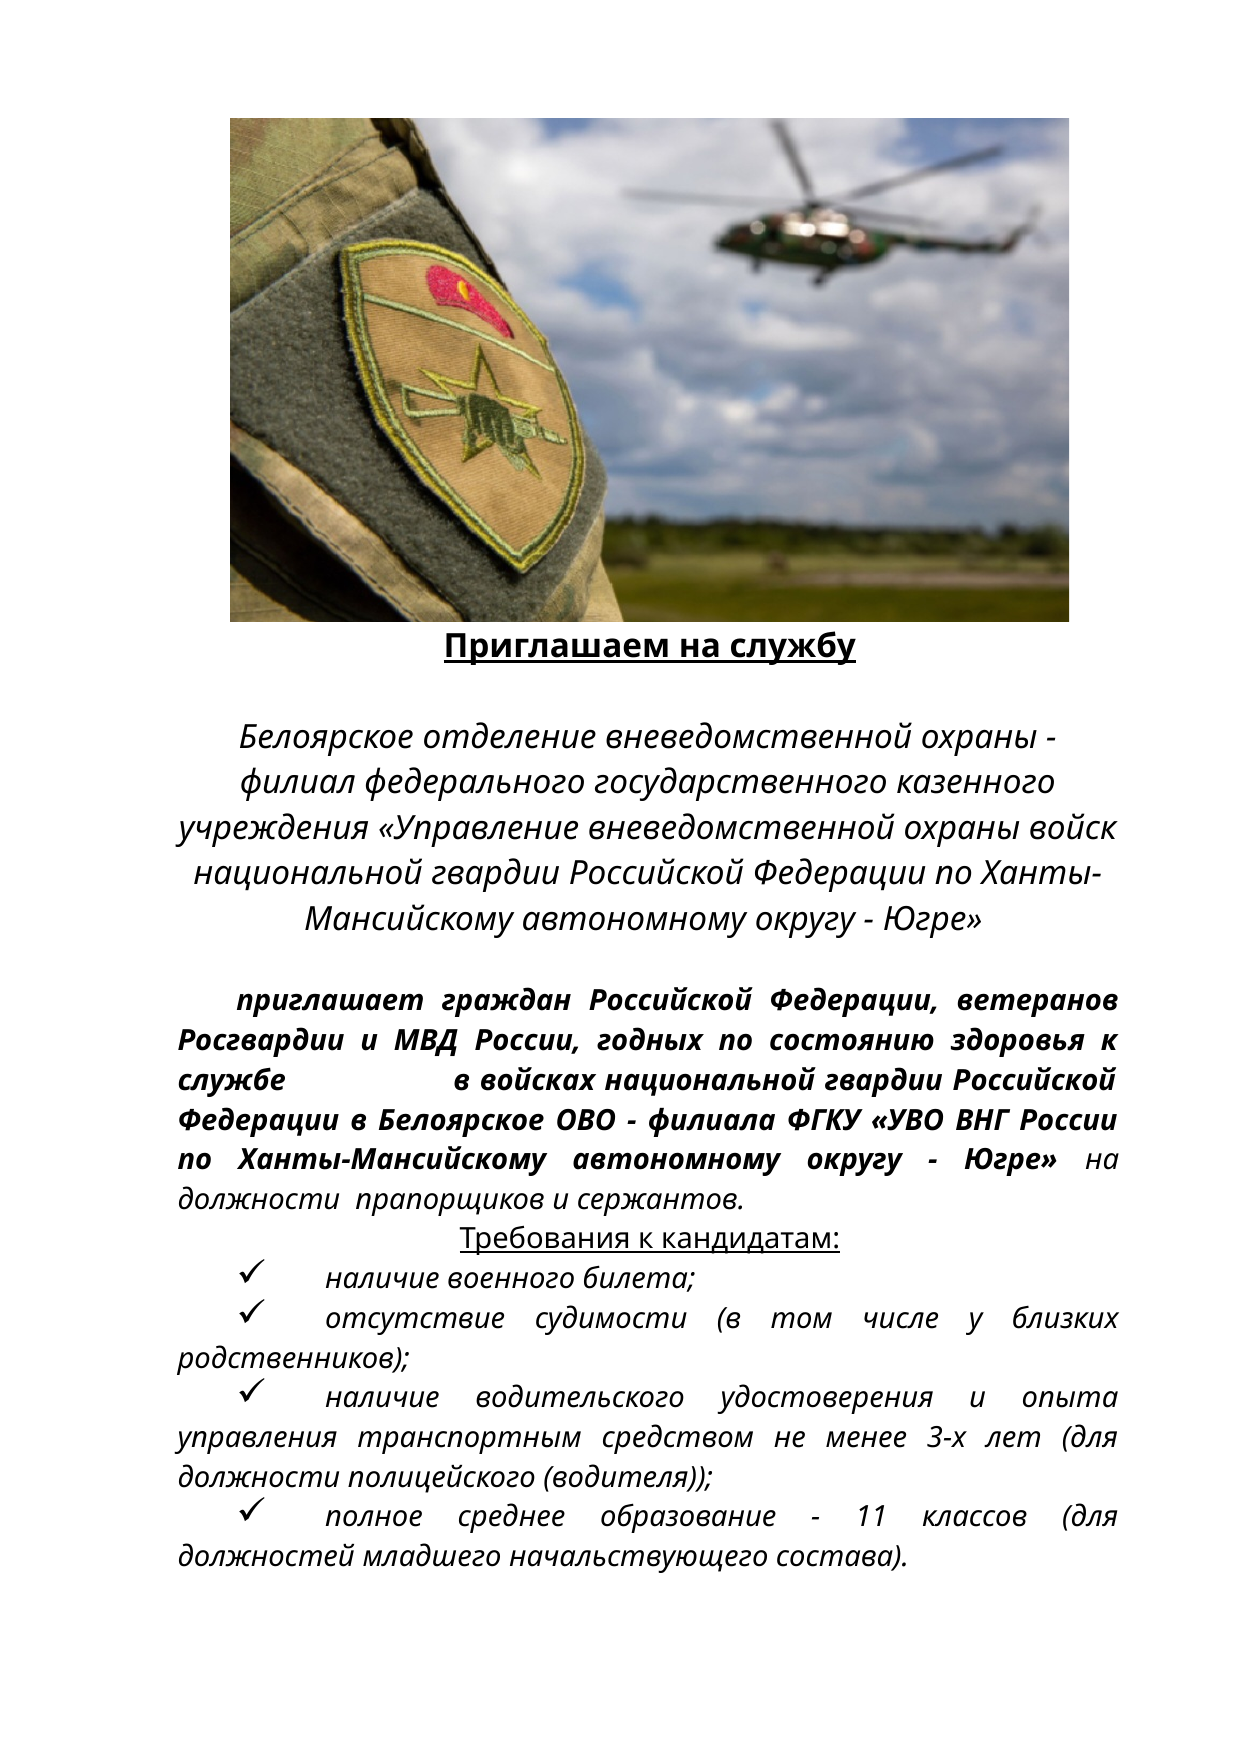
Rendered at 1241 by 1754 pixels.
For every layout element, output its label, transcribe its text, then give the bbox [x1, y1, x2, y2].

list отсутствие судимости (в том числе у близких родственников); [177, 1297, 1122, 1377]
text Требования к кандидатам: [177, 1218, 1122, 1257]
text Белоярское отделение вневедомственной охраны - филиал федерального государственного казенного учреждения «Управление вневедомственной охраны войск национальной гвардии Российской Федерации по Ханты-Мансийскому автономному округу - Югре» [177, 713, 1122, 940]
list полное среднее образование - 11 классов (для должностей младшего начальствующего состава). [177, 1496, 1122, 1575]
list наличие военного билета; [177, 1257, 1122, 1297]
list наличие водительского удостоверения и опыта управления транспортным средством не менее 3-х лет (для должности полицейского (водителя)); [177, 1377, 1122, 1496]
text приглашает граждан Российской Федерации, ветеранов Росгвардии и МВД России, годных по состоянию здоровья к службе в войсках национальной гвардии Российской Федерации в Белоярское ОВО - филиала ФГКУ «УВО ВНГ России по Ханты-Мансийскому автономному округу - Югре» на должности прапорщиков и сержантов. [177, 980, 1122, 1218]
picture [230, 118, 1070, 622]
text Приглашаем на службу [177, 118, 1122, 667]
